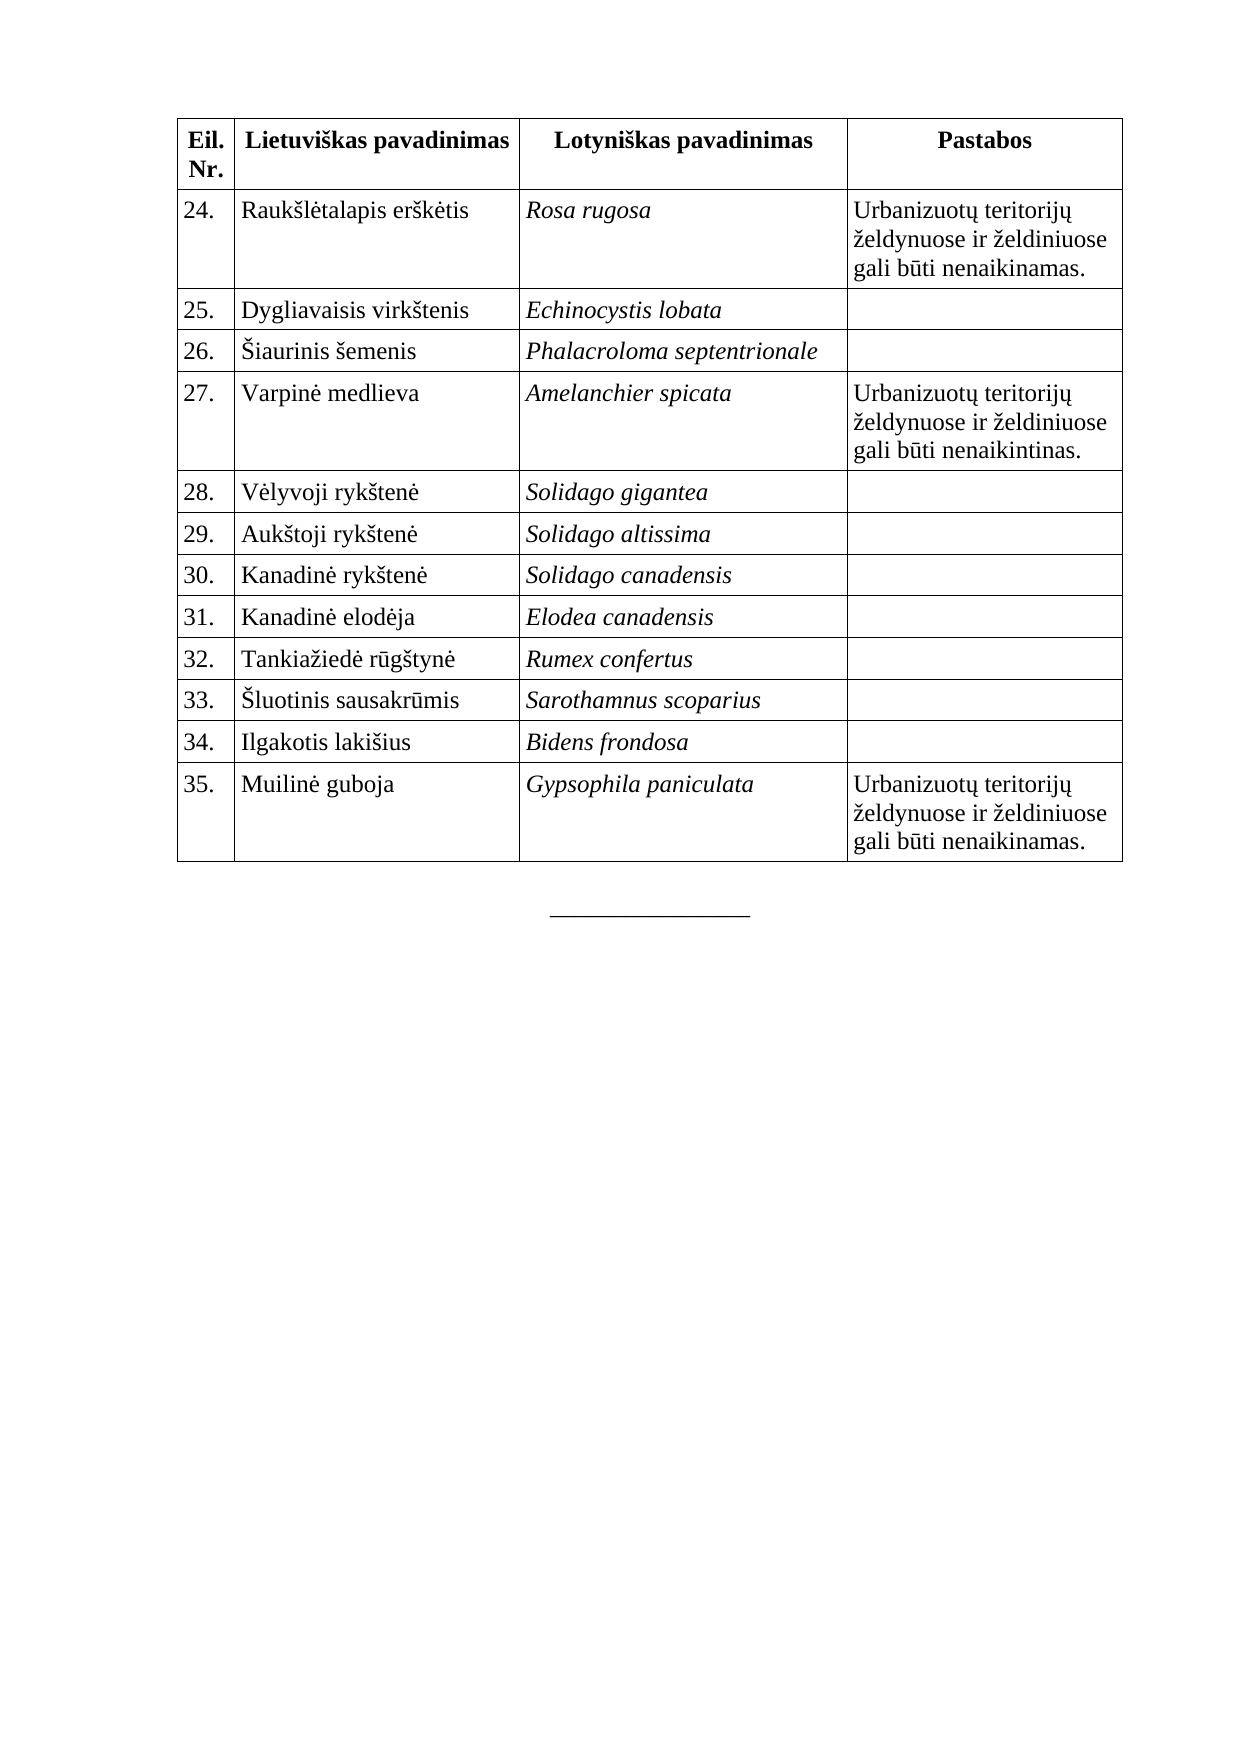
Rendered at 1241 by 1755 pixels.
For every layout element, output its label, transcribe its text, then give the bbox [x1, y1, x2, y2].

table_cell Raukšlėtalapis erškėtis [235, 190, 519, 288]
table_cell Kanadinė rykštenė [235, 555, 519, 595]
table_cell 34. [178, 721, 234, 762]
table_cell [848, 638, 1122, 678]
text ________________ [177, 891, 1122, 919]
table_cell 30. [178, 555, 234, 595]
table_cell Elodea canadensis [520, 596, 847, 637]
table_cell Echinocystis lobata [520, 289, 847, 329]
table_cell Solidago canadensis [520, 555, 847, 595]
table_cell Dygliavaisis virkštenis [235, 289, 519, 329]
table_cell 26. [178, 330, 234, 371]
table_header Pastabos [848, 119, 1122, 188]
table_header Lotyniškas pavadinimas [520, 119, 847, 188]
table_cell 33. [178, 680, 234, 720]
table_cell Urbanizuotų teritorijų želdynuose ir želdiniuose gali būti nenaikinamas. [848, 763, 1122, 861]
table_cell Rosa rugosa [520, 190, 847, 288]
table_cell 24. [178, 190, 234, 288]
table_cell [848, 513, 1122, 553]
table_cell 25. [178, 289, 234, 329]
table_cell Urbanizuotų teritorijų želdynuose ir želdiniuose gali būti nenaikintinas. [848, 372, 1122, 470]
table_cell Rumex confertus [520, 638, 847, 678]
table_header Eil. Nr. [178, 119, 234, 188]
table_cell [848, 721, 1122, 762]
table_cell Solidago altissima [520, 513, 847, 553]
table_cell 35. [178, 763, 234, 861]
table_cell Urbanizuotų teritorijų želdynuose ir želdiniuose gali būti nenaikinamas. [848, 190, 1122, 288]
table_cell [848, 680, 1122, 720]
table_cell [848, 596, 1122, 637]
table_cell 32. [178, 638, 234, 678]
table_cell Šiaurinis šemenis [235, 330, 519, 371]
table_cell Muilinė guboja [235, 763, 519, 861]
table_cell Amelanchier spicata [520, 372, 847, 470]
table_cell Phalacroloma septentrionale [520, 330, 847, 371]
table_cell Gypsophila paniculata [520, 763, 847, 861]
table_cell Solidago gigantea [520, 471, 847, 512]
table_cell [848, 555, 1122, 595]
table_cell Kanadinė elodėja [235, 596, 519, 637]
table_cell 29. [178, 513, 234, 553]
table_cell Bidens frondosa [520, 721, 847, 762]
table_cell [848, 471, 1122, 512]
table_cell Tankiažiedė rūgštynė [235, 638, 519, 678]
table_cell Šluotinis sausakrūmis [235, 680, 519, 720]
table_cell 28. [178, 471, 234, 512]
table_cell Sarothamnus scoparius [520, 680, 847, 720]
table_cell Aukštoji rykštenė [235, 513, 519, 553]
table_cell Vėlyvoji rykštenė [235, 471, 519, 512]
table_cell Varpinė medlieva [235, 372, 519, 470]
table_header Lietuviškas pavadinimas [235, 119, 519, 188]
table_cell Ilgakotis lakišius [235, 721, 519, 762]
table_cell 27. [178, 372, 234, 470]
table_cell 31. [178, 596, 234, 637]
table_cell [848, 330, 1122, 371]
table_cell [848, 289, 1122, 329]
